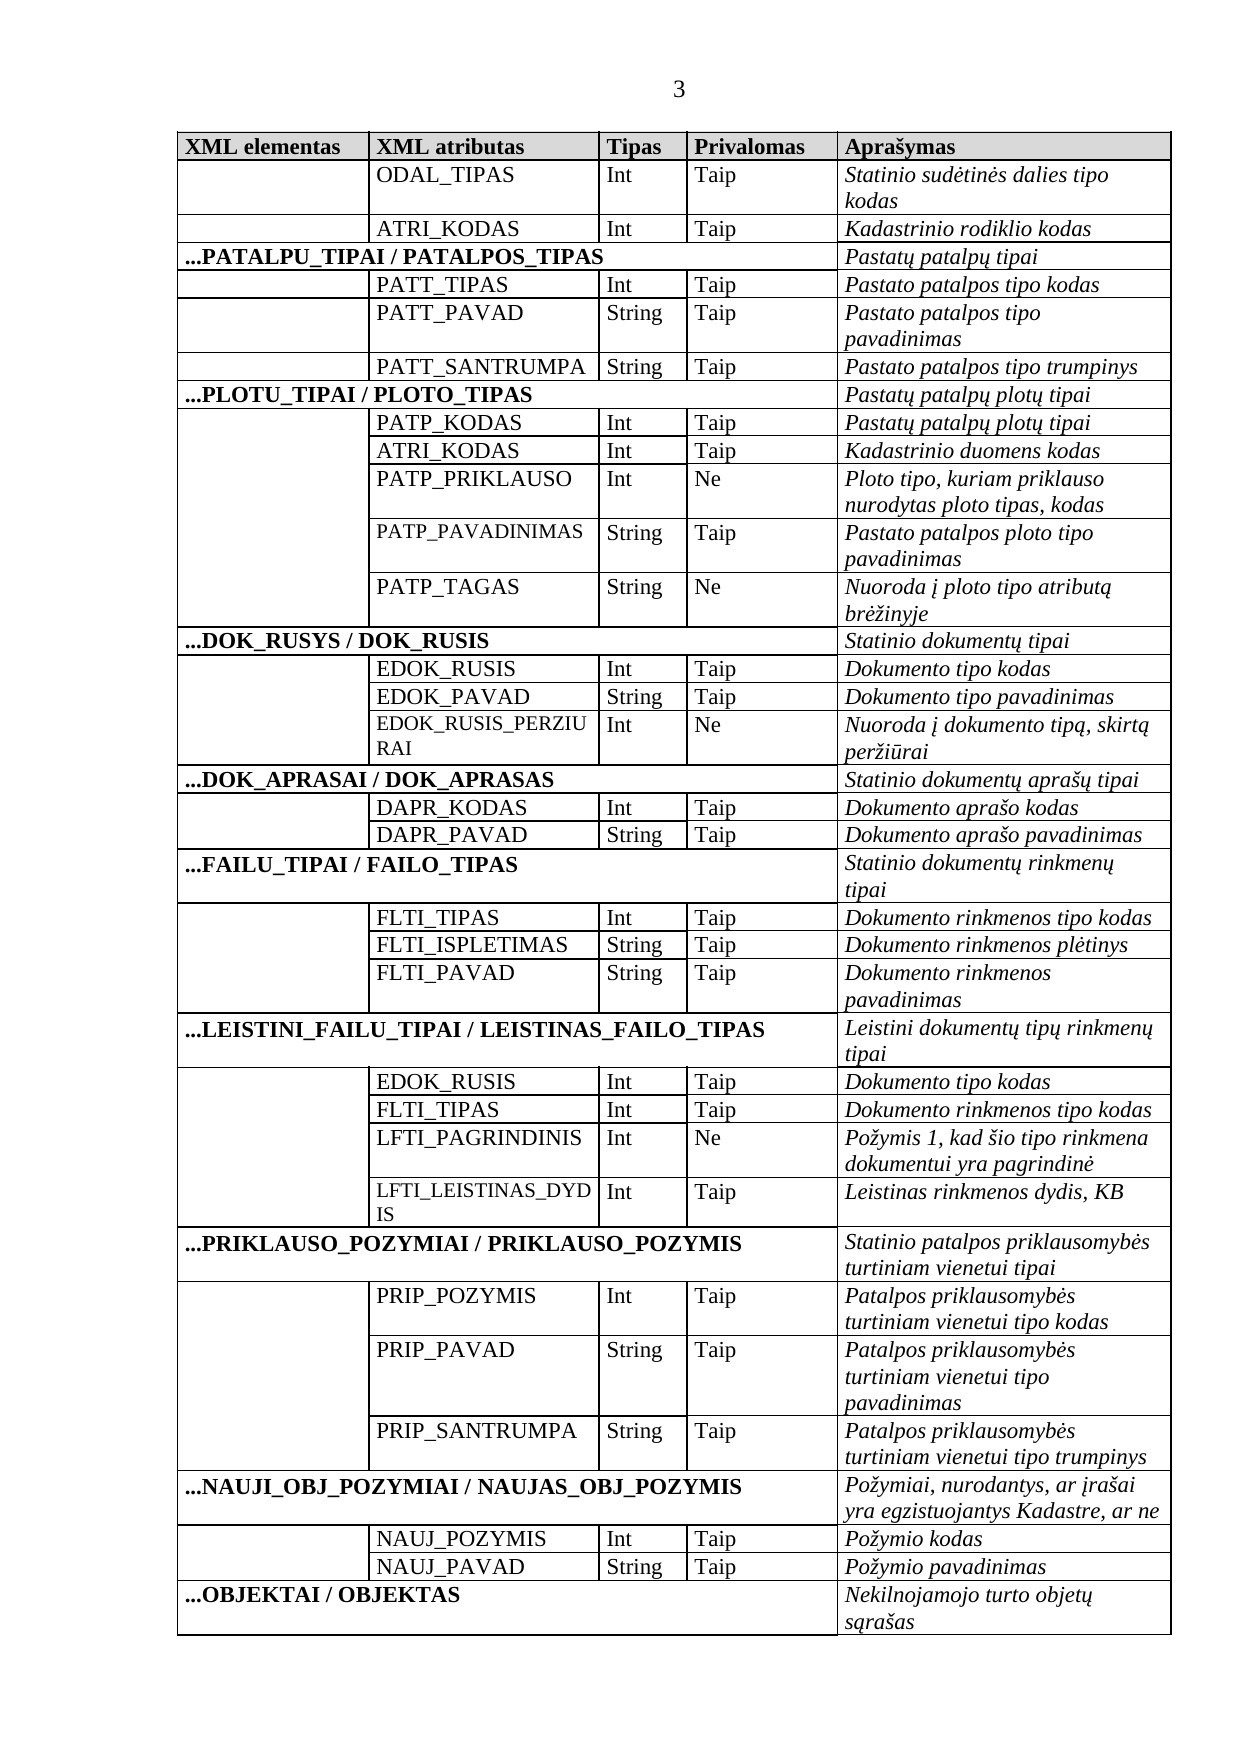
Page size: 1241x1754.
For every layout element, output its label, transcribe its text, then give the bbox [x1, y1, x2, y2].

table_cell EDOK_RUSIS_PERZIURAI [370, 711, 598, 764]
table_cell PATP_KODAS [370, 409, 598, 435]
table_cell Ne [688, 464, 837, 517]
table_cell Int [600, 1526, 686, 1552]
table_cell FLTI_TIPAS [370, 1096, 598, 1122]
table_cell [178, 299, 368, 352]
table_cell [178, 215, 368, 241]
table_cell Ploto tipo, kuriam priklauso nurodytas ploto tipas, kodas [838, 464, 1170, 517]
table_cell [178, 794, 368, 848]
table_cell Taip [688, 161, 837, 213]
table_cell [178, 271, 368, 297]
table_cell String [600, 1553, 686, 1580]
table_cell LFTI_PAGRINDINIS [370, 1124, 598, 1177]
table_header XML atributas [370, 133, 598, 159]
table_cell Statinio dokumentų aprašų tipai [838, 765, 1170, 792]
table_cell Taip [688, 436, 837, 463]
table_cell Leistini dokumentų tipų rinkmenų tipai [838, 1013, 1170, 1066]
table_cell PRIP_PAVAD [370, 1336, 598, 1415]
table_cell String [600, 353, 686, 379]
table_cell Ne [688, 1123, 837, 1177]
table_cell Taip [688, 959, 837, 1012]
table_cell Nuoroda į dokumento tipą, skirtą peržiūrai [838, 711, 1170, 764]
table_cell FLTI_PAVAD [370, 960, 598, 1012]
table_cell Taip [688, 683, 837, 710]
table_cell Pastato patalpos tipo trumpinys [838, 353, 1170, 379]
table_cell String [600, 932, 686, 958]
table_cell [178, 353, 368, 379]
table_cell Taip [688, 271, 837, 297]
table_cell ...NAUJI_OBJ_POZYMIAI / NAUJAS_OBJ_POZYMIS [178, 1471, 837, 1524]
table_cell Int [600, 161, 686, 213]
table_cell EDOK_RUSIS [370, 1068, 598, 1094]
table_cell String [600, 573, 686, 626]
table_cell Int [600, 711, 686, 764]
table_cell Taip [688, 1526, 837, 1552]
table_cell Nekilnojamojo turto objetų sąrašas [838, 1581, 1170, 1634]
table_cell Kadastrinio duomens kodas [838, 436, 1170, 463]
table_cell String [600, 960, 686, 1012]
table_cell Taip [688, 353, 837, 379]
table_cell Dokumento rinkmenos tipo kodas [838, 1095, 1170, 1122]
table_cell Patalpos priklausomybės turtiniam vienetui tipo trumpinys [838, 1416, 1170, 1470]
table_cell String [600, 822, 686, 848]
table_cell PRIP_SANTRUMPA [370, 1417, 598, 1470]
table_cell [178, 1526, 368, 1580]
table_cell Dokumento tipo pavadinimas [838, 683, 1170, 710]
table_cell Taip [688, 1282, 837, 1335]
table_cell FLTI_TIPAS [370, 904, 598, 930]
table_cell NAUJ_POZYMIS [370, 1526, 598, 1552]
table_cell Taip [688, 931, 837, 958]
table_cell Pastatų patalpų plotų tipai [838, 381, 1170, 407]
table_cell Statinio dokumentų rinkmenų tipai [838, 849, 1170, 902]
table_cell [178, 409, 368, 626]
table_cell Int [600, 1178, 686, 1226]
table_cell Nuoroda į ploto tipo atributą brėžinyje [838, 573, 1170, 626]
table_cell ...PATALPU_TIPAI / PATALPOS_TIPAS [178, 243, 837, 269]
table_cell Pastatų patalpų plotų tipai [838, 409, 1170, 435]
table_cell Int [600, 794, 686, 820]
table_cell Taip [688, 904, 837, 930]
table_cell ...LEISTINI_FAILU_TIPAI / LEISTINAS_FAILO_TIPAS [178, 1014, 837, 1066]
table_cell Dokumento rinkmenos tipo kodas [838, 903, 1170, 930]
table_cell EDOK_PAVAD [370, 683, 598, 710]
table_header Aprašymas [838, 133, 1170, 159]
table_cell [178, 1068, 368, 1226]
table_cell Požymis 1, kad šio tipo rinkmena dokumentui yra pagrindinė [838, 1123, 1170, 1177]
table_cell Taip [688, 821, 837, 848]
table_cell ATRI_KODAS [370, 437, 598, 463]
table_cell Kadastrinio rodiklio kodas [838, 215, 1170, 241]
table_cell Taip [688, 1095, 837, 1122]
table_cell Int [600, 409, 686, 435]
table_cell Leistinas rinkmenos dydis, KB [838, 1178, 1170, 1226]
table_cell PRIP_POZYMIS [370, 1282, 598, 1335]
table_cell Dokumento aprašo pavadinimas [838, 821, 1170, 848]
table_cell Taip [688, 1336, 837, 1415]
table_cell Int [600, 1096, 686, 1122]
table_cell Pastato patalpos tipo kodas [838, 270, 1170, 297]
table_cell ...PLOTU_TIPAI / PLOTO_TIPAS [178, 381, 837, 407]
table_cell Pastato patalpos ploto tipo pavadinimas [838, 519, 1170, 572]
table_cell PATP_TAGAS [370, 573, 598, 626]
table_cell Int [600, 1068, 686, 1094]
table_cell DAPR_KODAS [370, 794, 598, 820]
table_cell FLTI_ISPLETIMAS [370, 932, 598, 958]
table_cell PATT_TIPAS [370, 271, 598, 297]
table_cell EDOK_RUSIS [370, 656, 598, 682]
table_cell Taip [688, 215, 837, 241]
table_cell PATP_PAVADINIMAS [370, 519, 598, 572]
table_cell String [600, 519, 686, 572]
table_cell Int [600, 1124, 686, 1177]
table_cell PATT_SANTRUMPA [370, 353, 598, 379]
table_cell String [600, 1417, 686, 1470]
table_cell PATP_PRIKLAUSO [370, 465, 598, 517]
table_cell Ne [688, 711, 837, 764]
table_cell Statinio dokumentų tipai [838, 627, 1170, 654]
table_cell Int [600, 656, 686, 682]
table_cell Taip [688, 1416, 837, 1470]
table_header Tipas [600, 133, 686, 159]
table_cell ...OBJEKTAI / OBJEKTAS [178, 1581, 837, 1634]
table_cell Taip [688, 794, 837, 820]
table_cell [178, 656, 368, 764]
table_cell Taip [688, 1068, 837, 1094]
table_cell Ne [688, 573, 837, 626]
table_cell [178, 1282, 368, 1470]
table_cell Pastatų patalpų tipai [838, 243, 1170, 269]
table_cell Taip [688, 409, 837, 435]
table_cell Dokumento rinkmenos pavadinimas [838, 959, 1170, 1012]
table_cell Statinio patalpos priklausomybės turtiniam vienetui tipai [838, 1227, 1170, 1281]
table_cell Dokumento rinkmenos plėtinys [838, 931, 1170, 958]
table_header XML elementas [178, 133, 368, 159]
table_cell ...FAILU_TIPAI / FAILO_TIPAS [178, 850, 837, 902]
table_cell Požymio pavadinimas [838, 1553, 1170, 1580]
table_cell [178, 904, 368, 1012]
table_cell Dokumento tipo kodas [838, 655, 1170, 682]
table_cell ...DOK_RUSYS / DOK_RUSIS [178, 628, 837, 654]
table_header Privalomas [688, 133, 837, 159]
table_cell Int [600, 215, 686, 241]
table_cell Statinio sudėtinės dalies tipo kodas [838, 161, 1170, 213]
table_cell Int [600, 437, 686, 463]
table_cell Int [600, 904, 686, 930]
table_cell Taip [688, 519, 837, 572]
table_cell Taip [688, 656, 837, 682]
table_cell Taip [688, 298, 837, 352]
table_cell String [600, 1336, 686, 1415]
table_cell Int [600, 1282, 686, 1335]
table_cell Patalpos priklausomybės turtiniam vienetui tipo kodas [838, 1282, 1170, 1335]
table_cell Dokumento tipo kodas [838, 1068, 1170, 1094]
table_cell Int [600, 271, 686, 297]
table_cell Patalpos priklausomybės turtiniam vienetui tipo pavadinimas [838, 1336, 1170, 1415]
table_cell Int [600, 465, 686, 517]
table_cell String [600, 299, 686, 352]
table_cell String [600, 683, 686, 710]
table_cell LFTI_LEISTINAS_DYDIS [370, 1178, 598, 1226]
table_cell Požymio kodas [838, 1525, 1170, 1552]
table_cell Taip [688, 1553, 837, 1580]
table_cell Pastato patalpos tipo pavadinimas [838, 298, 1170, 352]
table_cell Taip [688, 1178, 837, 1226]
table_cell ATRI_KODAS [370, 215, 598, 241]
table_cell ...PRIKLAUSO_POZYMIAI / PRIKLAUSO_POZYMIS [178, 1228, 837, 1281]
table_cell Požymiai, nurodantys, ar įrašai yra egzistuojantys Kadastre, ar ne [838, 1471, 1170, 1524]
table_cell [178, 161, 368, 213]
table_cell ...DOK_APRASAI / DOK_APRASAS [178, 766, 837, 792]
table_cell PATT_PAVAD [370, 299, 598, 352]
table_cell Dokumento aprašo kodas [838, 793, 1170, 820]
table_cell DAPR_PAVAD [370, 822, 598, 848]
table_cell NAUJ_PAVAD [370, 1553, 598, 1580]
table_cell ODAL_TIPAS [370, 161, 598, 213]
